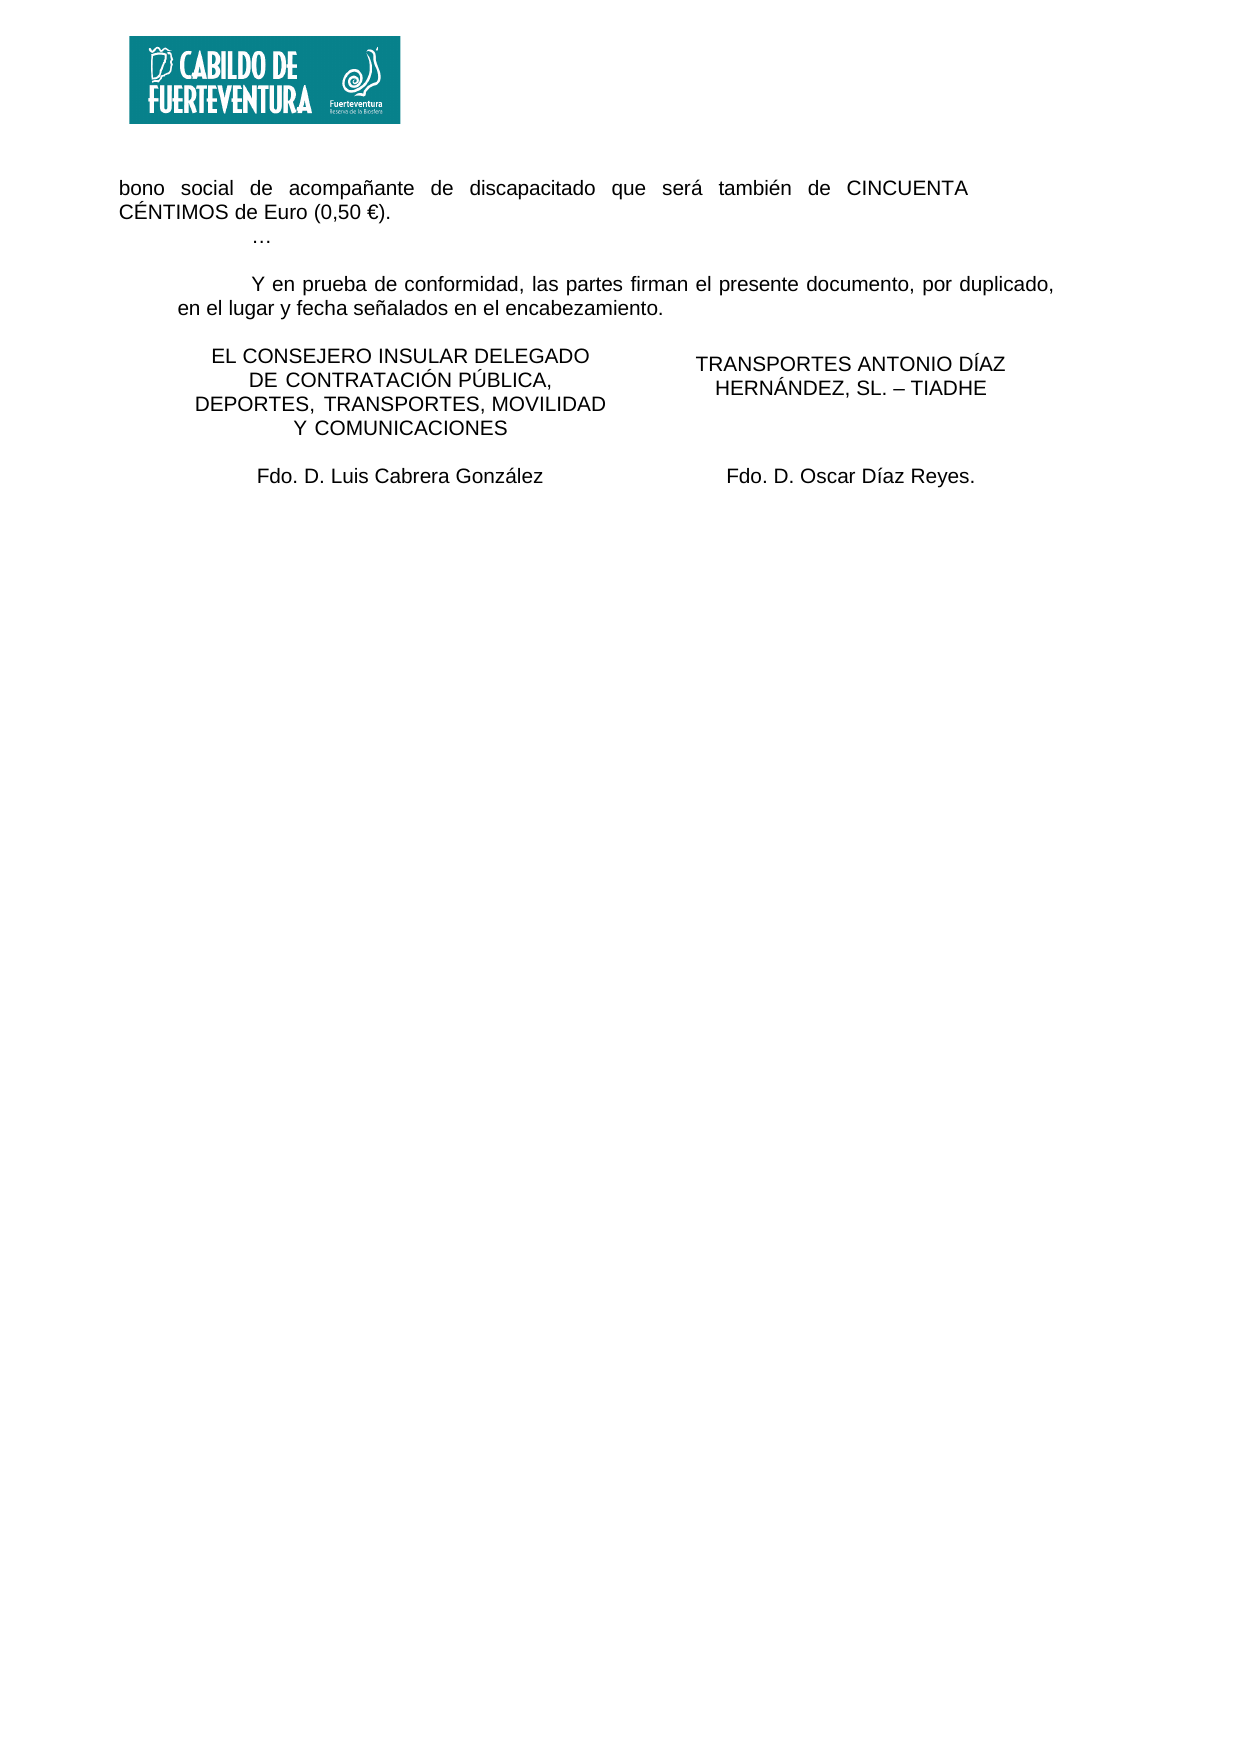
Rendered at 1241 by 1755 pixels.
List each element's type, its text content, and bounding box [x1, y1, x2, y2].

text Y en prueba de conformidad, las partes firman el presente documento, por duplicado, en el lugar y fecha señalados en el encabezamiento. [177, 272, 1064, 320]
text Fdo. D. Luis Cabrera González Fdo. D. Oscar Díaz Reyes. [257, 464, 1074, 488]
text TRANSPORTES ANTONIO DÍAZ HERNÁNDEZ, SL. – TIADHE [695, 352, 1006, 400]
text EL CONSEJERO INSULAR DELEGADO DE CONTRATACIÓN PÚBLICA, DEPORTES, TRANSPORTES, MOVILIDAD Y COMUNICACIONES [194, 344, 607, 440]
text … [251, 224, 1074, 248]
text bono social de acompañante de discapacitado que será también de CINCUENTA CÉNTIMOS de Euro (0,50 €). [119, 176, 1050, 224]
